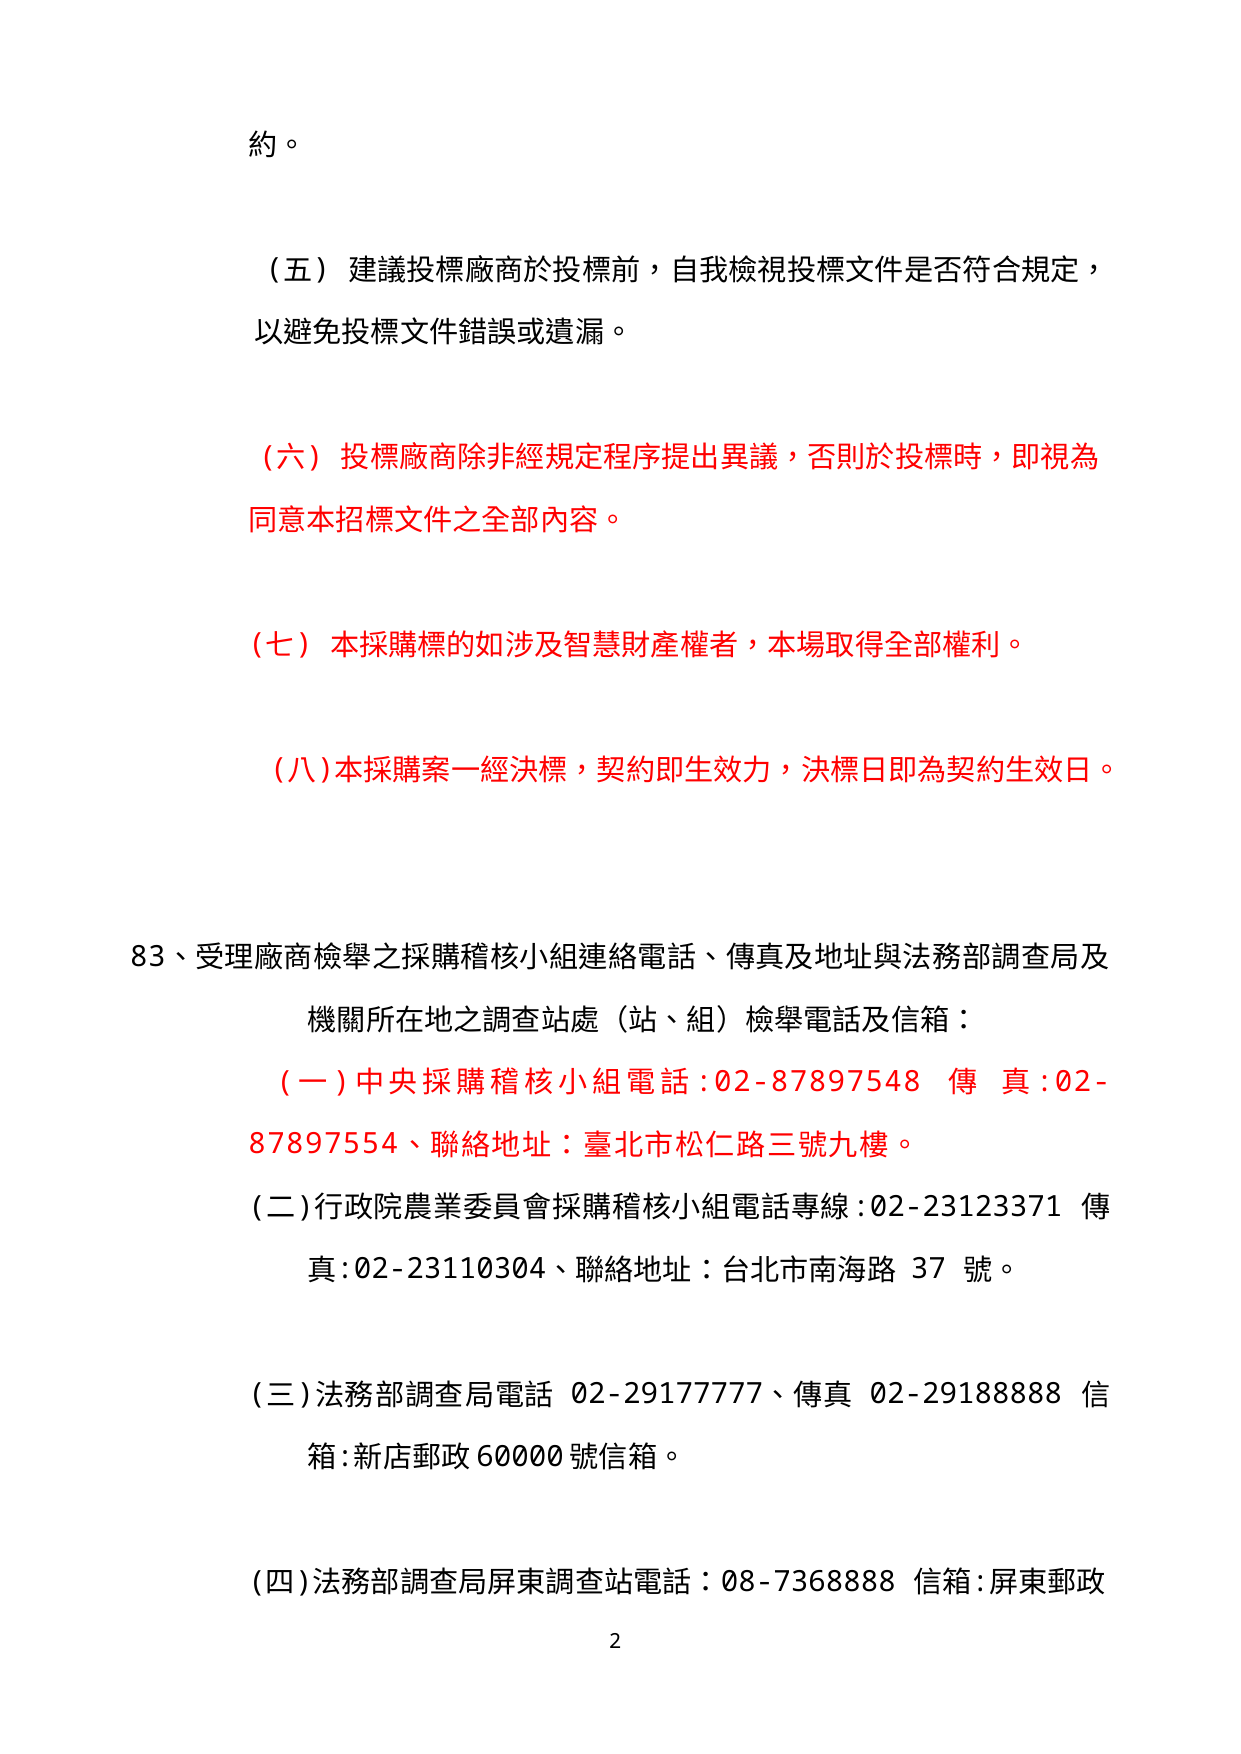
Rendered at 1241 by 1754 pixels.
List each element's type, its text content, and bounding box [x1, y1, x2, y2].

text (一)中央採購稽核小組電話:02-87897548 傳 真:02-87897554、聯絡地址：臺北市松仁路三號九樓。 [130, 1038, 1110, 1163]
text (三)法務部調查局電話 02-29177777、傳真 02-29188888 信箱:新店郵政60000號信箱。 [248, 1351, 1110, 1476]
text 約。 [189, 101, 1110, 163]
text (四)法務部調查局屏東調查站電話：08-7368888 信箱:屏東郵政 [248, 1538, 1110, 1601]
list 受理廠商檢舉之採購稽核小組連絡電話、傳真及地址與法務部調查局及機關所在地之調查站處（站、組）檢舉電話及信箱： [130, 913, 1110, 1038]
text (五) 建議投標廠商於投標前，自我檢視投標文件是否符合規定，以避免投標文件錯誤或遺漏。 [195, 226, 1110, 351]
text (七) 本採購標的如涉及智慧財產權者，本場取得全部權利。 [248, 601, 1110, 663]
text (八)本採購案一經決標，契約即生效力，決標日即為契約生效日。 [130, 726, 1110, 851]
text (六) 投標廠商除非經規定程序提出異議，否則於投標時，即視為同意本招標文件之全部內容。 [189, 413, 1110, 538]
text (二)行政院農業委員會採購稽核小組電話專線:02-23123371 傳真:02-23110304、聯絡地址：台北市南海路 37 號。 [248, 1163, 1110, 1288]
